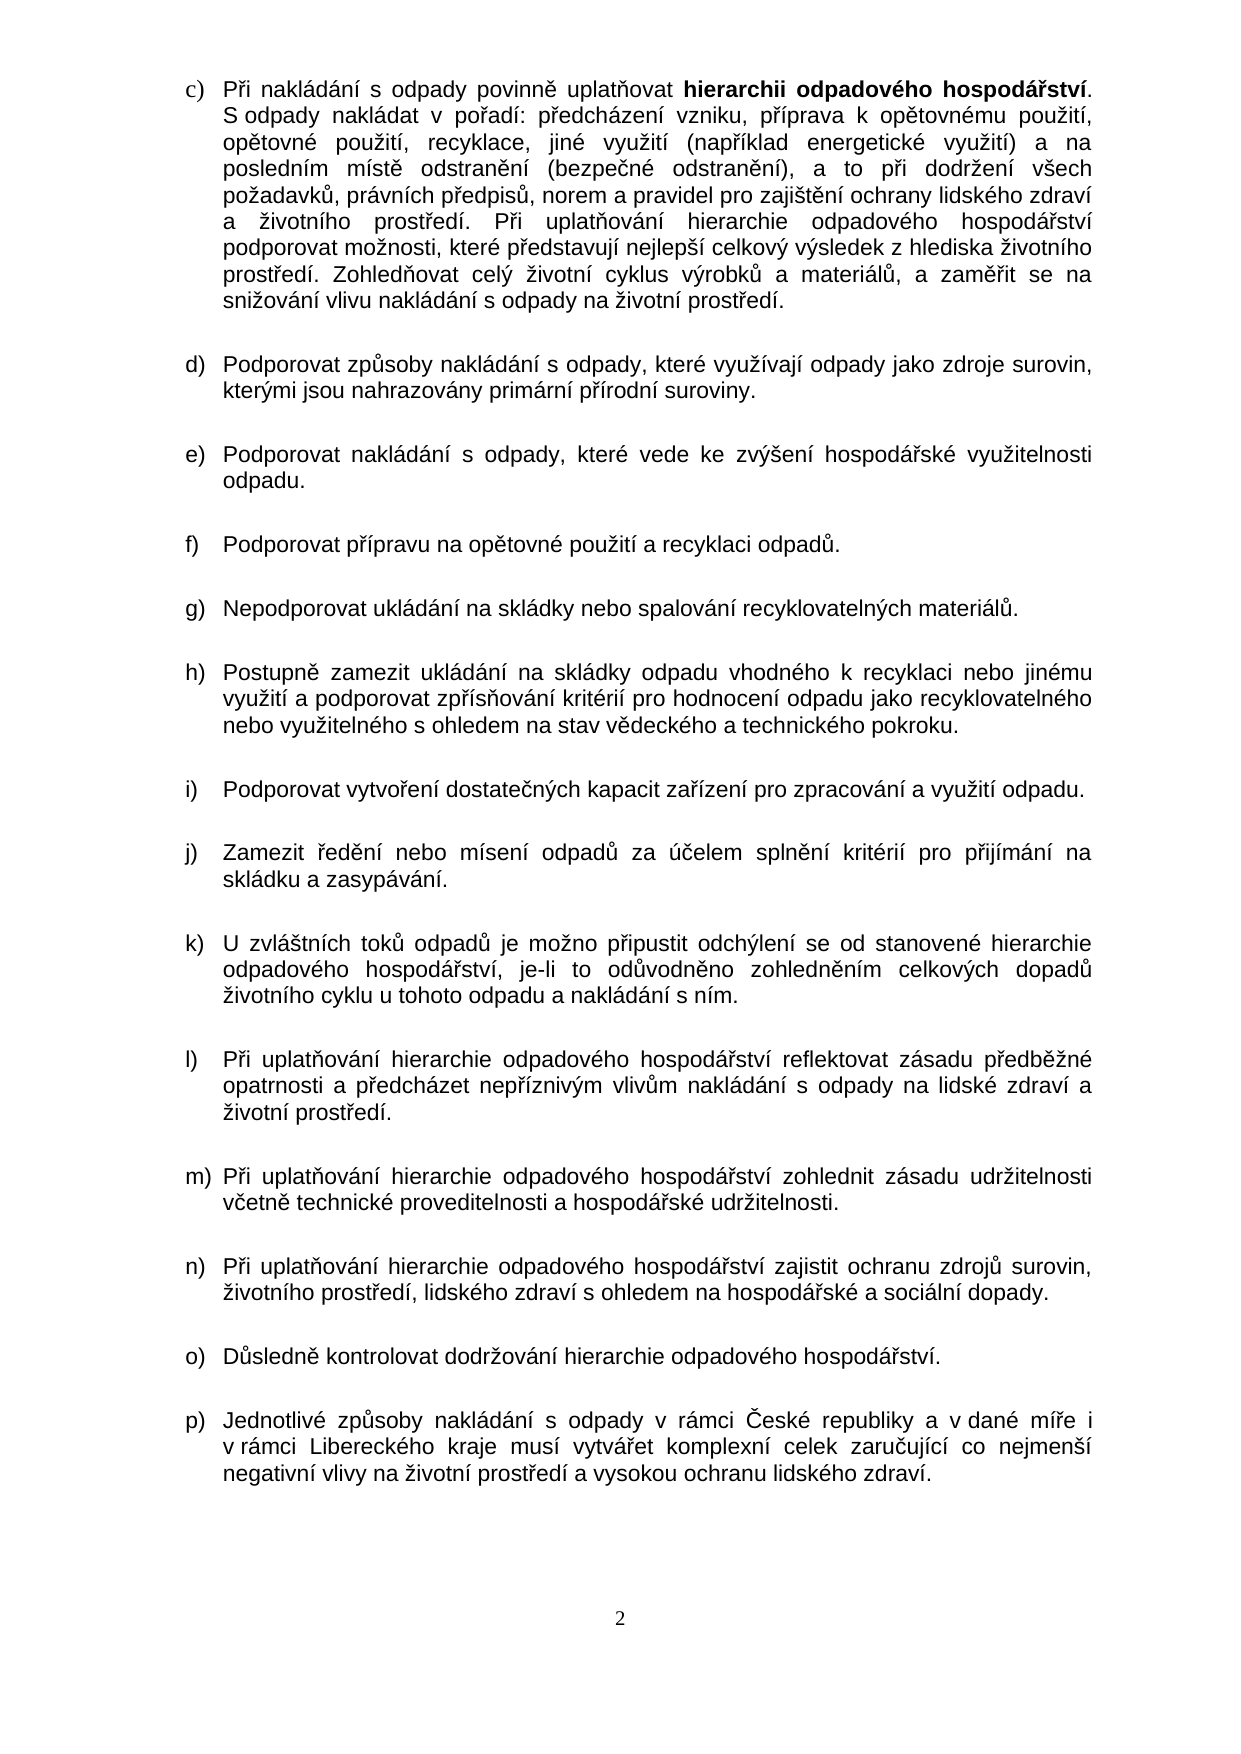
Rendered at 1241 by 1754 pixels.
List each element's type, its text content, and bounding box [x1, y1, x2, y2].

list Při uplatňování hierarchie odpadového hospodářství reflektovat zásadu předběžné opatrnosti a předcházet nepříznivým vlivům nakládání s odpady na lidské zdraví a životní prostředí. [185, 1046, 1093, 1125]
list Nepodporovat ukládání na skládky nebo spalování recyklovatelných materiálů. [185, 595, 1093, 621]
list Postupně zamezit ukládání na skládky odpadu vhodného k recyklaci nebo jinému využití a podporovat zpřísňování kritérií pro hodnocení odpadu jako recyklovatelného nebo využitelného s ohledem na stav vědeckého a technického pokroku. [185, 659, 1093, 738]
list U zvláštních toků odpadů je možno připustit odchýlení se od stanovené hierarchie odpadového hospodářství, je-li to odůvodněno zohledněním celkových dopadů životního cyklu u tohoto odpadu a nakládání s ním. [185, 929, 1093, 1009]
list Jednotlivé způsoby nakládání s odpady v rámci České republiky a v dané míře i v rámci Libereckého kraje musí vytvářet komplexní celek zaručující co nejmenší negativní vlivy na životní prostředí a vysokou ochranu lidského zdraví. [185, 1407, 1093, 1486]
list Podporovat přípravu na opětovné použití a recyklaci odpadů. [185, 531, 1093, 558]
list Důsledně kontrolovat dodržování hierarchie odpadového hospodářství. [185, 1343, 1093, 1369]
list Při uplatňování hierarchie odpadového hospodářství zohlednit zásadu udržitelnosti včetně technické proveditelnosti a hospodářské udržitelnosti. [185, 1163, 1093, 1215]
list Podporovat způsoby nakládání s odpady, které využívají odpady jako zdroje surovin, kterými jsou nahrazovány primární přírodní suroviny. [185, 351, 1093, 403]
list Zamezit ředění nebo mísení odpadů za účelem splnění kritérií pro přijímání na skládku a zasypávání. [185, 839, 1093, 892]
list Při uplatňování hierarchie odpadového hospodářství zajistit ochranu zdrojů surovin, životního prostředí, lidského zdraví s ohledem na hospodářské a sociální dopady. [185, 1253, 1093, 1306]
list Podporovat nakládání s odpady, které vede ke zvýšení hospodářské využitelnosti odpadu. [185, 441, 1093, 494]
list Při nakládání s odpady povinně uplatňovat hierarchii odpadového hospodářství. S odpady nakládat v pořadí: předcházení vzniku, příprava k opětovnému použití, opětovné použití, recyklace, jiné využití (například energetické využití) a na posledním místě odstranění (bezpečné odstranění), a to při dodržení všech požadavků, právních předpisů, norem a pravidel pro zajištění ochrany lidského zdraví a životního prostředí. Při uplatňování hierarchie odpadového hospodářství podporovat možnosti, které představují nejlepší celkový výsledek z hlediska životního prostředí. Zohledňovat celý životní cyklus výrobků a materiálů, a zaměřit se na snižování vlivu nakládání s odpady na životní prostředí. [185, 74, 1093, 313]
list Podporovat vytvoření dostatečných kapacit zařízení pro zpracování a využití odpadu. [185, 776, 1093, 802]
